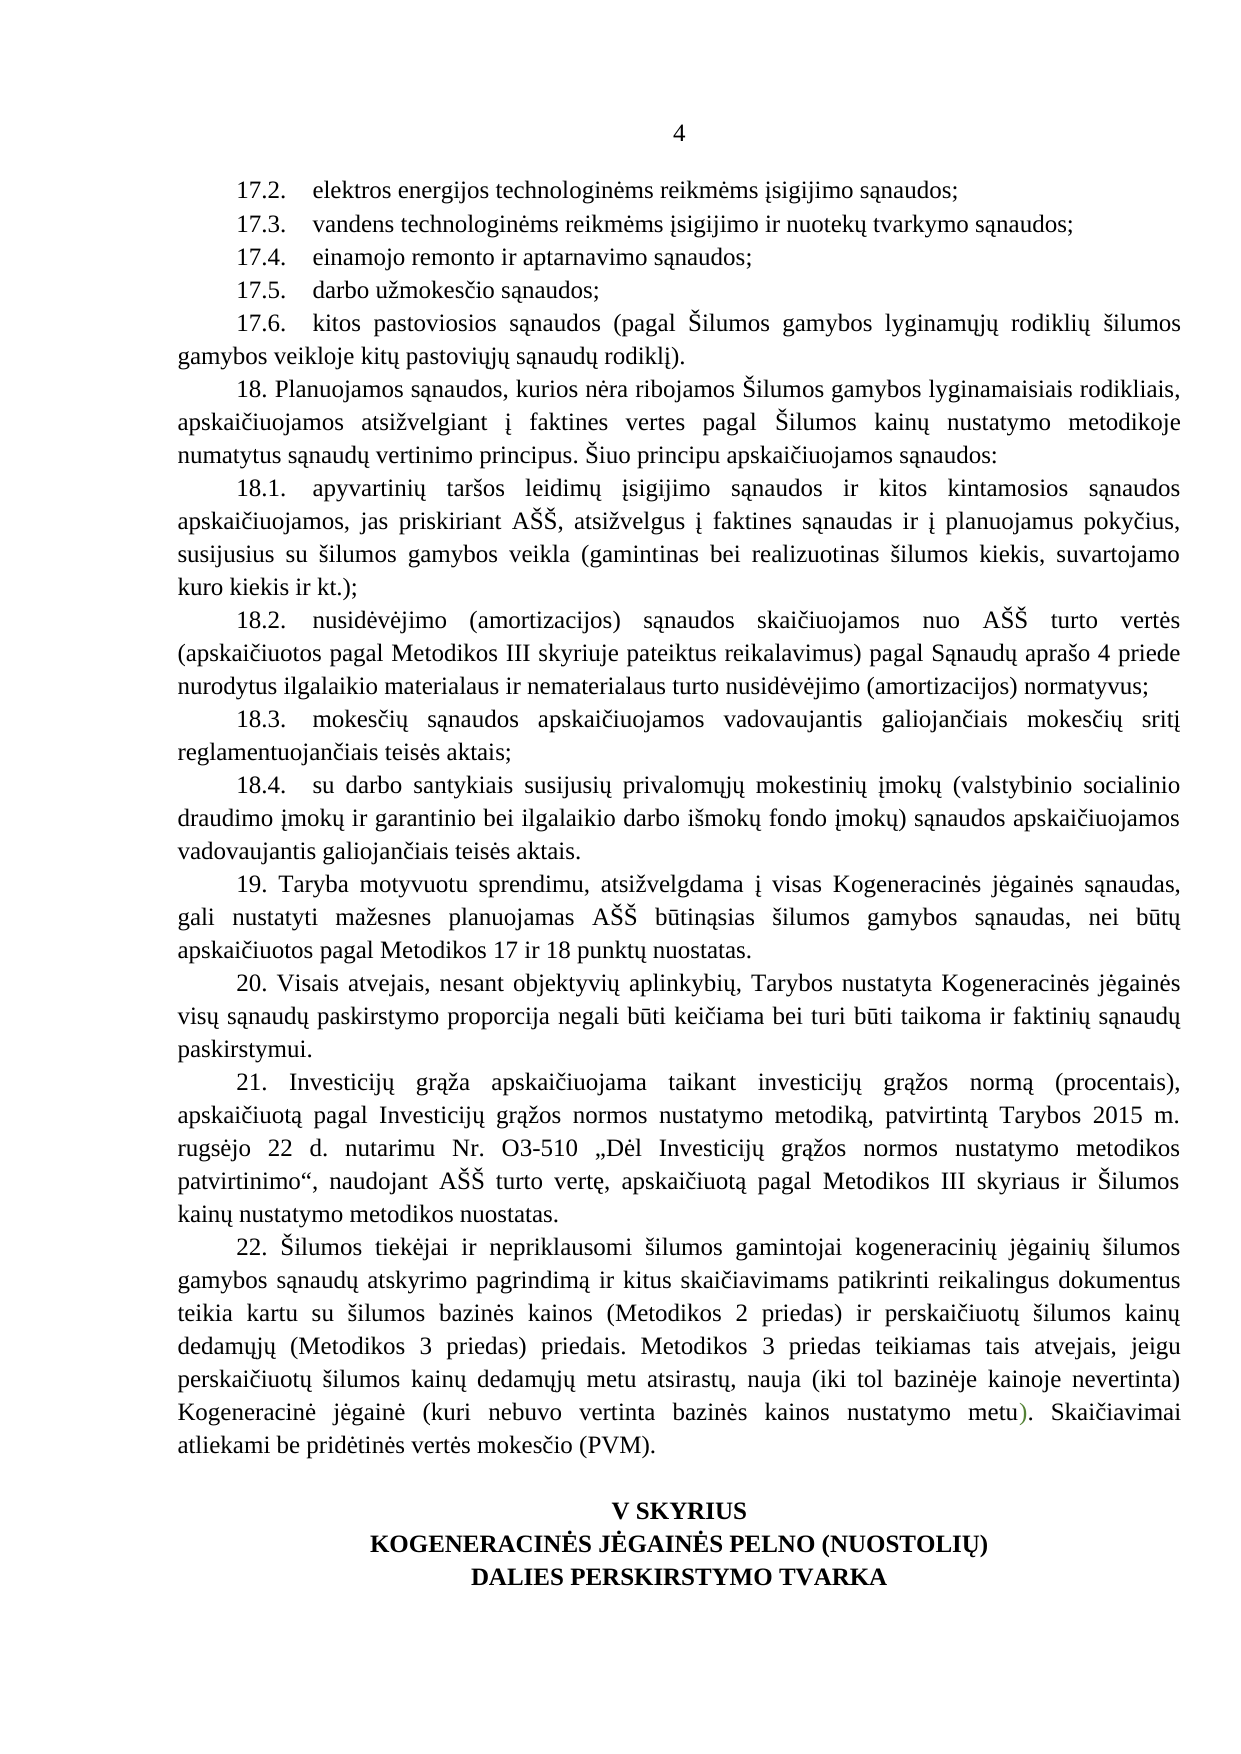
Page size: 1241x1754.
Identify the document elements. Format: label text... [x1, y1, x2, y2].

text 21. Investicijų grąža apskaičiuojama taikant investicijų grąžos normą (procentais), apskaičiuotą pagal Investicijų grąžos normos nustatymo metodiką, patvirtintą Tarybos 2015 m. rugsėjo 22 d. nutarimu Nr. O3-510 „Dėl Investicijų grąžos normos nustatymo metodikos patvirtinimo“, naudojant AŠŠ turto vertę, apskaičiuotą pagal Metodikos III skyriaus ir Šilumos kainų nustatymo metodikos nuostatas. [177, 1067, 1181, 1228]
text 17.2. elektros energijos technologinėms reikmėms įsigijimo sąnaudos; [177, 176, 1181, 204]
text 17.4. einamojo remonto ir aptarnavimo sąnaudos; [177, 242, 1181, 270]
text DALIES PERSKIRSTYMO TVARKA [177, 1562, 1181, 1591]
text 18. Planuojamos sąnaudos, kurios nėra ribojamos Šilumos gamybos lyginamaisiais rodikliais, apskaičiuojamos atsižvelgiant į faktines vertes pagal Šilumos kainų nustatymo metodikoje numatytus sąnaudų vertinimo principus. Šiuo principu apskaičiuojamos sąnaudos: [177, 374, 1181, 468]
text 19. Taryba motyvuotu sprendimu, atsižvelgdama į visas Kogeneracinės jėgainės sąnaudas, gali nustatyti mažesnes planuojamas AŠŠ būtinąsias šilumos gamybos sąnaudas, nei būtų apskaičiuotos pagal Metodikos 17 ir 18 punktų nuostatas. [177, 869, 1181, 964]
text 18.2. nusidėvėjimo (amortizacijos) sąnaudos skaičiuojamos nuo AŠŠ turto vertės (apskaičiuotos pagal Metodikos III skyriuje pateiktus reikalavimus) pagal Sąnaudų aprašo 4 priede nurodytus ilgalaikio materialaus ir nematerialaus turto nusidėvėjimo (amortizacijos) normatyvus; [177, 605, 1181, 700]
text KOGENERACINĖS JĖGAINĖS PELNO (NUOSTOLIŲ) [177, 1529, 1181, 1558]
text 18.3. mokesčių sąnaudos apskaičiuojamos vadovaujantis galiojančiais mokesčių sritį reglamentuojančiais teisės aktais; [177, 704, 1181, 766]
text 17.6. kitos pastoviosios sąnaudos (pagal Šilumos gamybos lyginamųjų rodiklių šilumos gamybos veikloje kitų pastoviųjų sąnaudų rodiklį). [177, 308, 1181, 369]
text 17.3. vandens technologinėms reikmėms įsigijimo ir nuotekų tvarkymo sąnaudos; [177, 209, 1181, 237]
text 20. Visais atvejais, nesant objektyvių aplinkybių, Tarybos nustatyta Kogeneracinės jėgainės visų sąnaudų paskirstymo proporcija negali būti keičiama bei turi būti taikoma ir faktinių sąnaudų paskirstymui. [177, 968, 1181, 1063]
text 18.4. su darbo santykiais susijusių privalomųjų mokestinių įmokų (valstybinio socialinio draudimo įmokų ir garantinio bei ilgalaikio darbo išmokų fondo įmokų) sąnaudos apskaičiuojamos vadovaujantis galiojančiais teisės aktais. [177, 770, 1181, 865]
text 17.5. darbo užmokesčio sąnaudos; [177, 275, 1181, 303]
text V SKYRIUS [177, 1496, 1181, 1525]
text 22. Šilumos tiekėjai ir nepriklausomi šilumos gamintojai kogeneracinių jėgainių šilumos gamybos sąnaudų atskyrimo pagrindimą ir kitus skaičiavimams patikrinti reikalingus dokumentus teikia kartu su šilumos bazinės kainos (Metodikos 2 priedas) ir perskaičiuotų šilumos kainų dedamųjų (Metodikos 3 priedas) priedais. Metodikos 3 priedas teikiamas tais atvejais, jeigu perskaičiuotų šilumos kainų dedamųjų metu atsirastų, nauja (iki tol bazinėje kainoje nevertinta) Kogeneracinė jėgainė (kuri nebuvo vertinta bazinės kainos nustatymo metu). Skaičiavimai atliekami be pridėtinės vertės mokesčio (PVM). [177, 1232, 1181, 1459]
text 18.1. apyvartinių taršos leidimų įsigijimo sąnaudos ir kitos kintamosios sąnaudos apskaičiuojamos, jas priskiriant AŠŠ, atsižvelgus į faktines sąnaudas ir į planuojamus pokyčius, susijusius su šilumos gamybos veikla (gamintinas bei realizuotinas šilumos kiekis, suvartojamo kuro kiekis ir kt.); [177, 473, 1181, 601]
